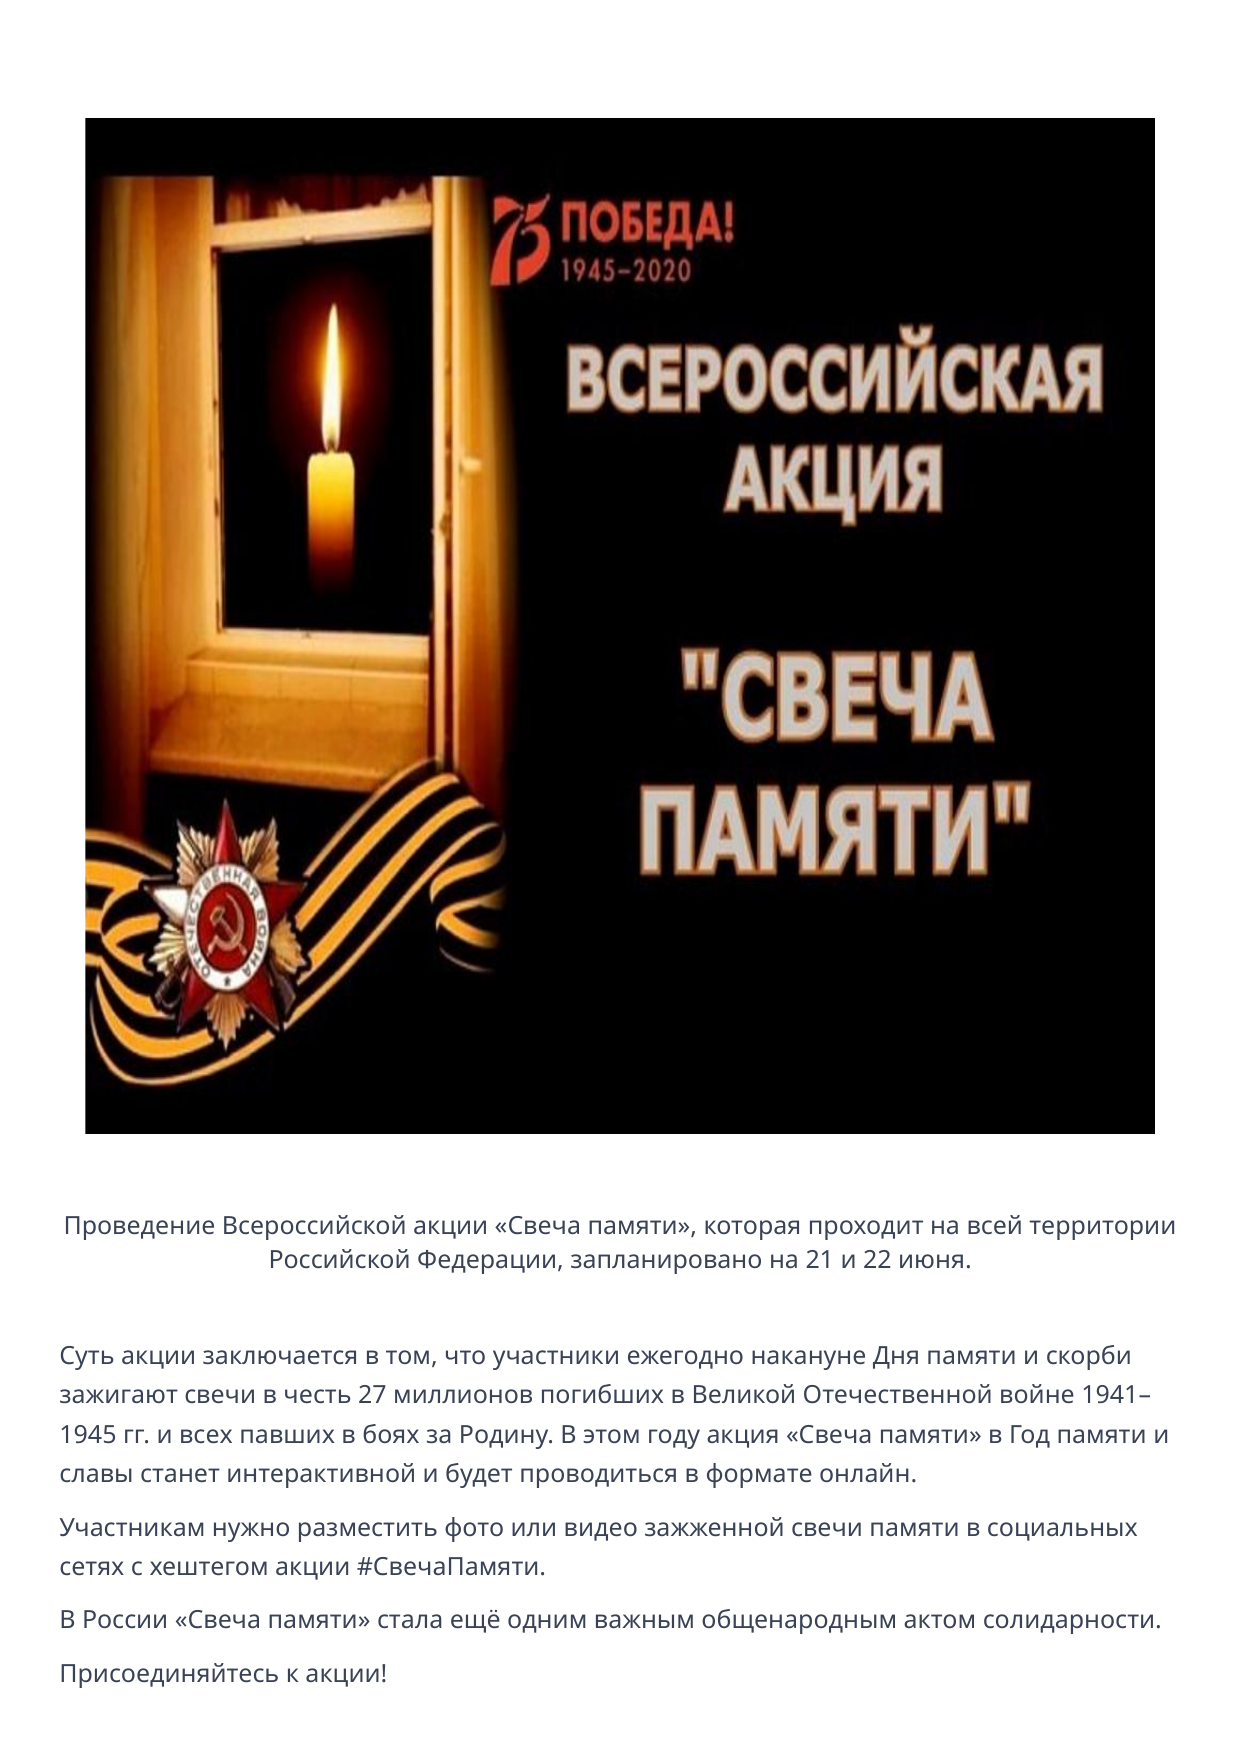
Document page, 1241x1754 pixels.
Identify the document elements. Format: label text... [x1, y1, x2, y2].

text Участникам нужно разместить фото или видео зажженной свечи памяти в социальных сетях с хештегом акции #СвечаПамяти. [59, 1509, 1181, 1582]
text Присоединяйтесь к акции! [59, 1656, 1181, 1690]
text Проведение Всероссийской акции «Свеча памяти», которая проходит на всей территории Российской Федерации, запланировано на 21 и 22 июня. [59, 118, 1181, 1275]
text Суть акции заключается в том, что участники ежегодно накануне Дня памяти и скорби зажигают свечи в честь 27 миллионов погибших в Великой Отечественной войне 1941–1945 гг. и всех павших в боях за Родину. В этом году акция «Свеча памяти» в Год памяти и славы станет интерактивной и будет проводиться в формате онлайн. [59, 1338, 1181, 1489]
picture [85, 118, 1155, 1134]
text В России «Свеча памяти» стала ещё одним важным общенародным актом солидарности. [59, 1602, 1181, 1636]
